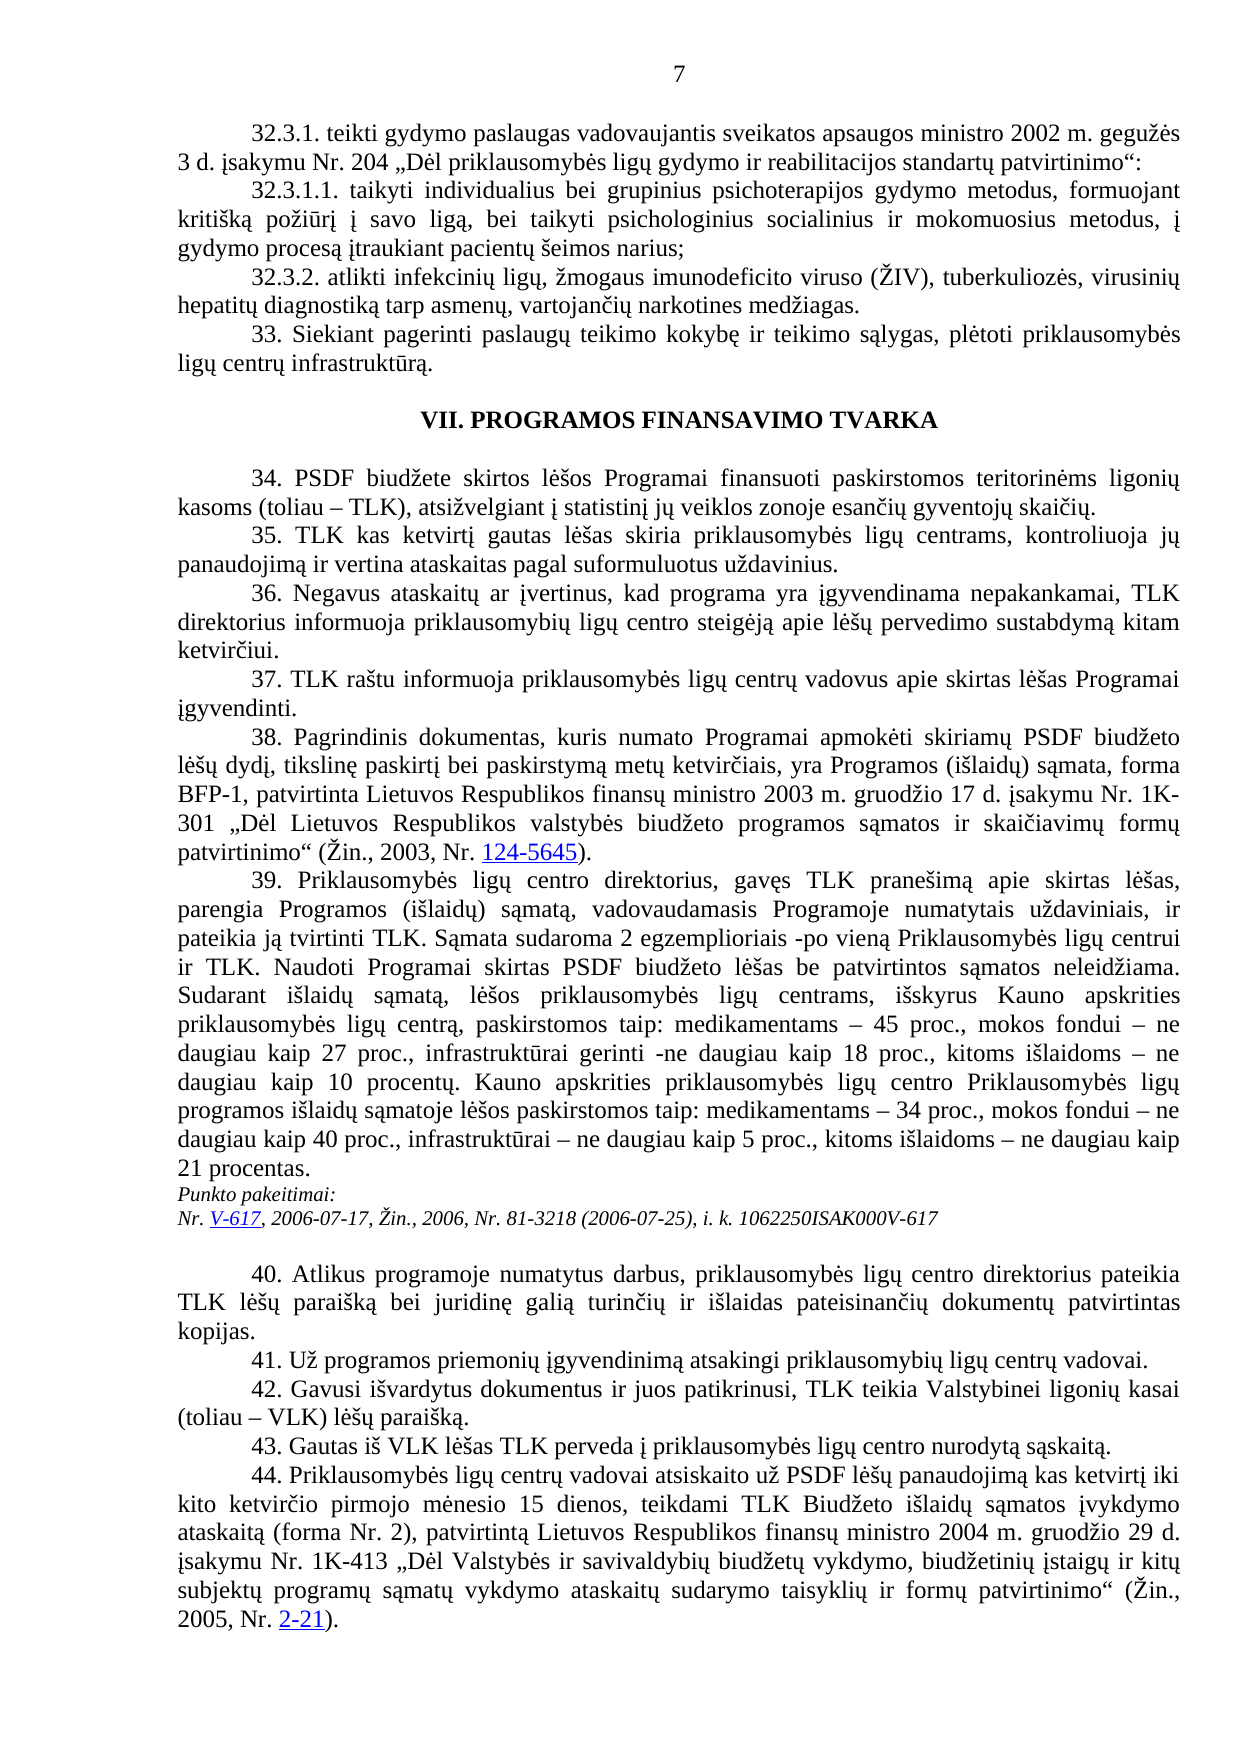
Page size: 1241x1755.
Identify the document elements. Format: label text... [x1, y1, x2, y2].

text 44. Priklausomybės ligų centrų vadovai atsiskaito už PSDF lėšų panaudojimą kas ketvirtį iki kito ketvirčio pirmojo mėnesio 15 dienos, teikdami TLK Biudžeto išlaidų sąmatos įvykdymo ataskaitą (forma Nr. 2), patvirtintą Lietuvos Respublikos finansų ministro 2004 m. gruodžio 29 d. įsakymu Nr. 1K-413 „Dėl Valstybės ir savivaldybių biudžetų vykdymo, biudžetinių įstaigų ir kitų subjektų programų sąmatų vykdymo ataskaitų sudarymo taisyklių ir formų patvirtinimo“ (Žin., 2005, Nr. 2-21). [177, 1460, 1181, 1632]
text 32.3.1.1. taikyti individualius bei grupinius psichoterapijos gydymo metodus, formuojant kritišką požiūrį į savo ligą, bei taikyti psichologinius socialinius ir mokomuosius metodus, į gydymo procesą įtraukiant pacientų šeimos narius; [177, 176, 1181, 262]
text VII. PROGRAMOS FINANSAVIMO TVARKA [177, 406, 1181, 434]
text 39. Priklausomybės ligų centro direktorius, gavęs TLK pranešimą apie skirtas lėšas, parengia Programos (išlaidų) sąmatą, vadovaudamasis Programoje numatytais uždaviniais, ir pateikia ją tvirtinti TLK. Sąmata sudaroma 2 egzemplioriais -po vieną Priklausomybės ligų centrui ir TLK. Naudoti Programai skirtas PSDF biudžeto lėšas be patvirtintos sąmatos neleidžiama. Sudarant išlaidų sąmatą, lėšos priklausomybės ligų centrams, išskyrus Kauno apskrities priklausomybės ligų centrą, paskirstomos taip: medikamentams – 45 proc., mokos fondui – ne daugiau kaip 27 proc., infrastruktūrai gerinti -ne daugiau kaip 18 proc., kitoms išlaidoms – ne daugiau kaip 10 procentų. Kauno apskrities priklausomybės ligų centro Priklausomybės ligų programos išlaidų sąmatoje lėšos paskirstomos taip: medikamentams – 34 proc., mokos fondui – ne daugiau kaip 40 proc., infrastruktūrai – ne daugiau kaip 5 proc., kitoms išlaidoms – ne daugiau kaip 21 procentas. [177, 866, 1181, 1182]
text 43. Gautas iš VLK lėšas TLK perveda į priklausomybės ligų centro nurodytą sąskaitą. [177, 1431, 1181, 1460]
text Punkto pakeitimai: [177, 1182, 1181, 1206]
text 32.3.1. teikti gydymo paslaugas vadovaujantis sveikatos apsaugos ministro 2002 m. gegužės 3 d. įsakymu Nr. 204 „Dėl priklausomybės ligų gydymo ir reabilitacijos standartų patvirtinimo“: [177, 118, 1181, 176]
text 40. Atlikus programoje numatytus darbus, priklausomybės ligų centro direktorius pateikia TLK lėšų paraišką bei juridinę galią turinčių ir išlaidas pateisinančių dokumentų patvirtintas kopijas. [177, 1259, 1181, 1345]
text 37. TLK raštu informuoja priklausomybės ligų centrų vadovus apie skirtas lėšas Programai įgyvendinti. [177, 664, 1181, 722]
text 34. PSDF biudžete skirtos lėšos Programai finansuoti paskirstomos teritorinėms ligonių kasoms (toliau – TLK), atsižvelgiant į statistinį jų veiklos zonoje esančių gyventojų skaičių. [177, 463, 1181, 521]
text Nr. V-617, 2006-07-17, Žin., 2006, Nr. 81-3218 (2006-07-25), i. k. 1062250ISAK000V-617 [177, 1206, 1181, 1230]
text 33. Siekiant pagerinti paslaugų teikimo kokybę ir teikimo sąlygas, plėtoti priklausomybės ligų centrų infrastruktūrą. [177, 319, 1181, 377]
text 36. Negavus ataskaitų ar įvertinus, kad programa yra įgyvendinama nepakankamai, TLK direktorius informuoja priklausomybių ligų centro steigėją apie lėšų pervedimo sustabdymą kitam ketvirčiui. [177, 578, 1181, 664]
text 38. Pagrindinis dokumentas, kuris numato Programai apmokėti skiriamų PSDF biudžeto lėšų dydį, tikslinę paskirtį bei paskirstymą metų ketvirčiais, yra Programos (išlaidų) sąmata, forma BFP-1, patvirtinta Lietuvos Respublikos finansų ministro 2003 m. gruodžio 17 d. įsakymu Nr. 1K-301 „Dėl Lietuvos Respublikos valstybės biudžeto programos sąmatos ir skaičiavimų formų patvirtinimo“ (Žin., 2003, Nr. 124-5645). [177, 722, 1181, 866]
text 35. TLK kas ketvirtį gautas lėšas skiria priklausomybės ligų centrams, kontroliuoja jų panaudojimą ir vertina ataskaitas pagal suformuluotus uždavinius. [177, 521, 1181, 578]
text 42. Gavusi išvardytus dokumentus ir juos patikrinusi, TLK teikia Valstybinei ligonių kasai (toliau – VLK) lėšų paraišką. [177, 1374, 1181, 1431]
text 41. Už programos priemonių įgyvendinimą atsakingi priklausomybių ligų centrų vadovai. [177, 1345, 1181, 1374]
text 32.3.2. atlikti infekcinių ligų, žmogaus imunodeficito viruso (ŽIV), tuberkuliozės, virusinių hepatitų diagnostiką tarp asmenų, vartojančių narkotines medžiagas. [177, 262, 1181, 319]
